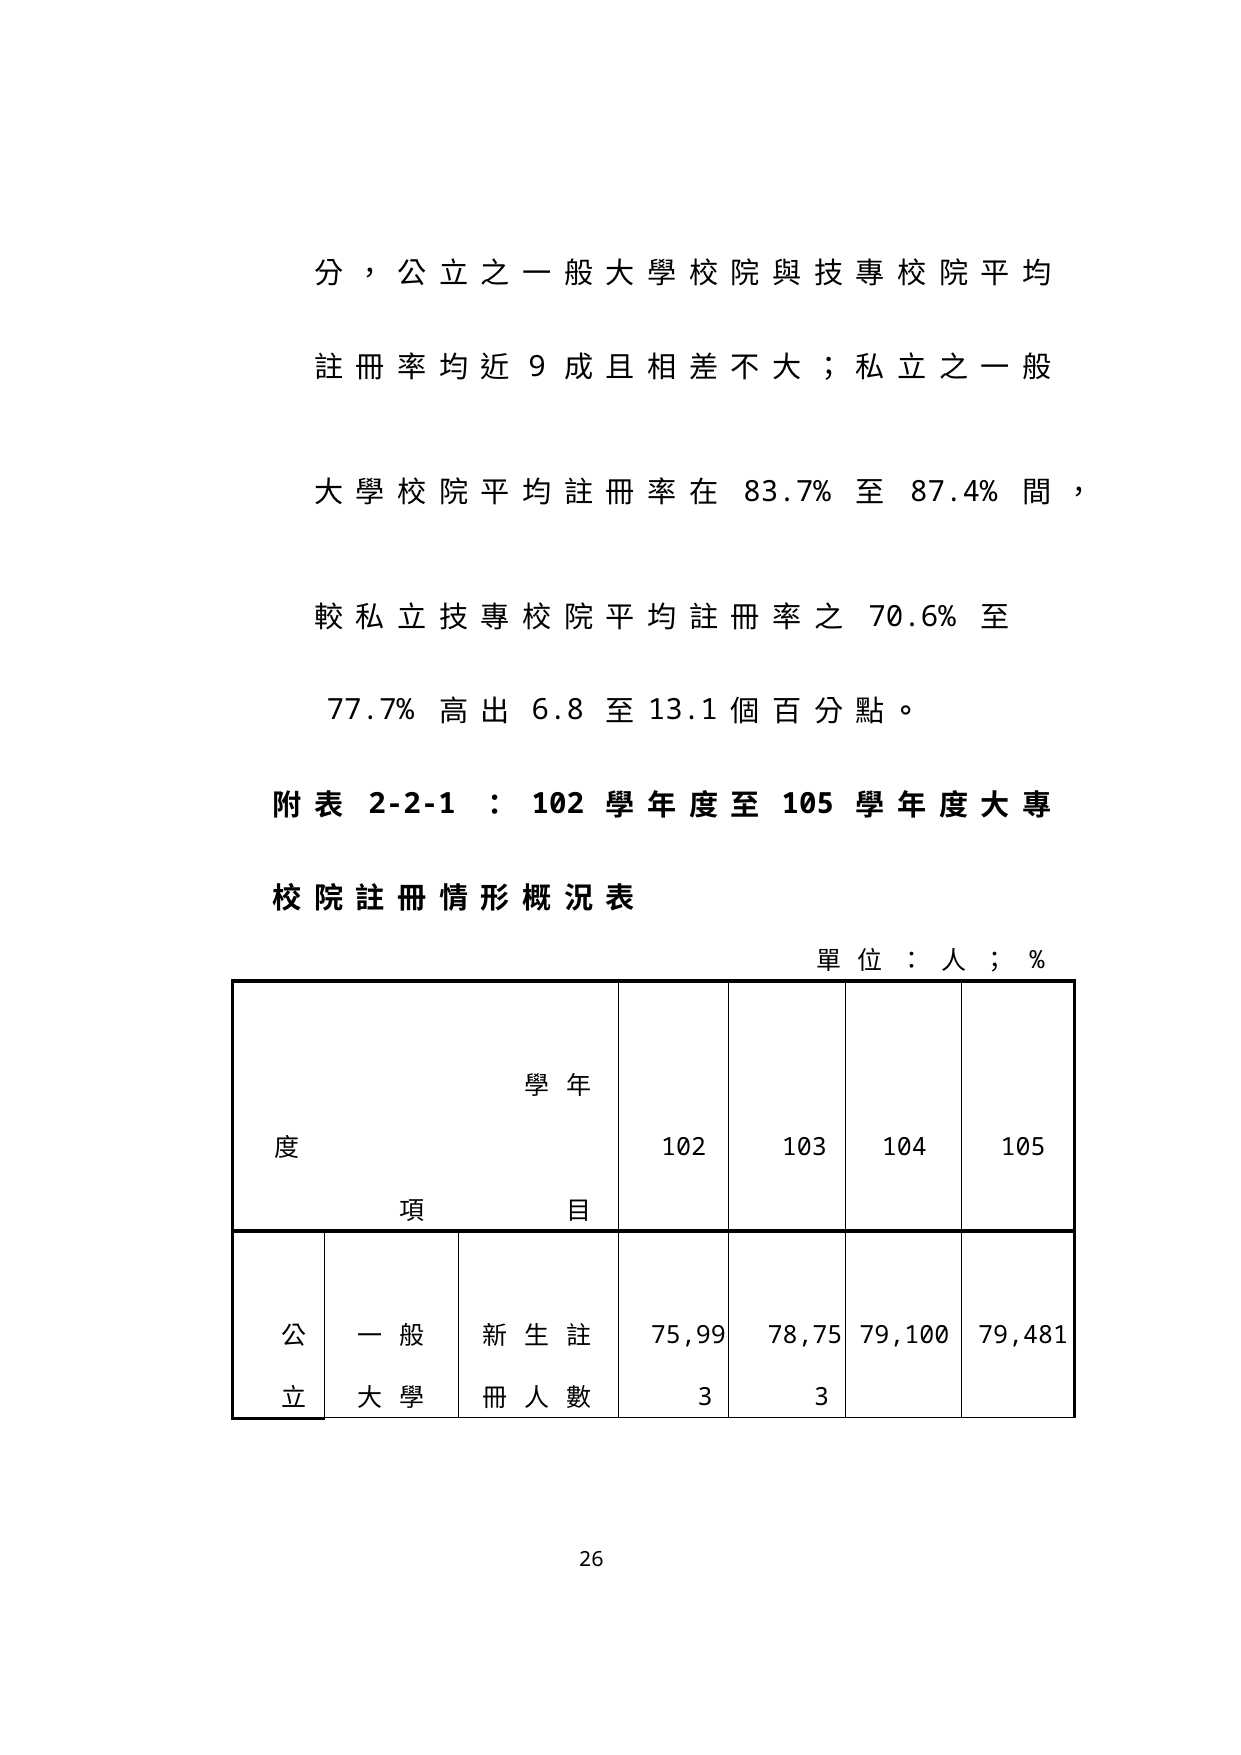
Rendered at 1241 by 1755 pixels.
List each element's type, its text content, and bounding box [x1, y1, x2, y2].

text 附表2-2-1：102學年度至105學年度大專校院註冊情形概況表 [232, 729, 1058, 917]
table_cell 新生註冊人數 [459, 1233, 618, 1417]
text 3.公私立體系別觀之，私立技專校院平均註冊率最低：整體而言，一般大學校院平均註冊率高於技專校院，惟依公私立別區分，公立之一般大學校院與技專校院平均註冊率均近9成且相差不大；私立之一般大學校院平均註冊率在83.7%至87.4%間，較私立技專校院平均註冊率之70.6%至77.7%高出6.8至13.1個百分點。 [271, 229, 1058, 729]
table_header 103 [729, 983, 845, 1229]
table_header 105 [962, 983, 1073, 1229]
table_cell 一般大學 [325, 1233, 458, 1417]
table_header 學年度 項 目 [234, 983, 618, 1229]
table_cell 75,993 [619, 1233, 728, 1417]
table_cell 78,753 [729, 1233, 845, 1417]
table_cell 79,100 [846, 1233, 961, 1417]
table_cell 公立 [234, 1233, 324, 1417]
text 單位：人；% [183, 917, 1058, 979]
table_header 104 [846, 983, 961, 1229]
table_cell 79,481 [962, 1233, 1073, 1417]
table_header 102 [619, 983, 728, 1229]
